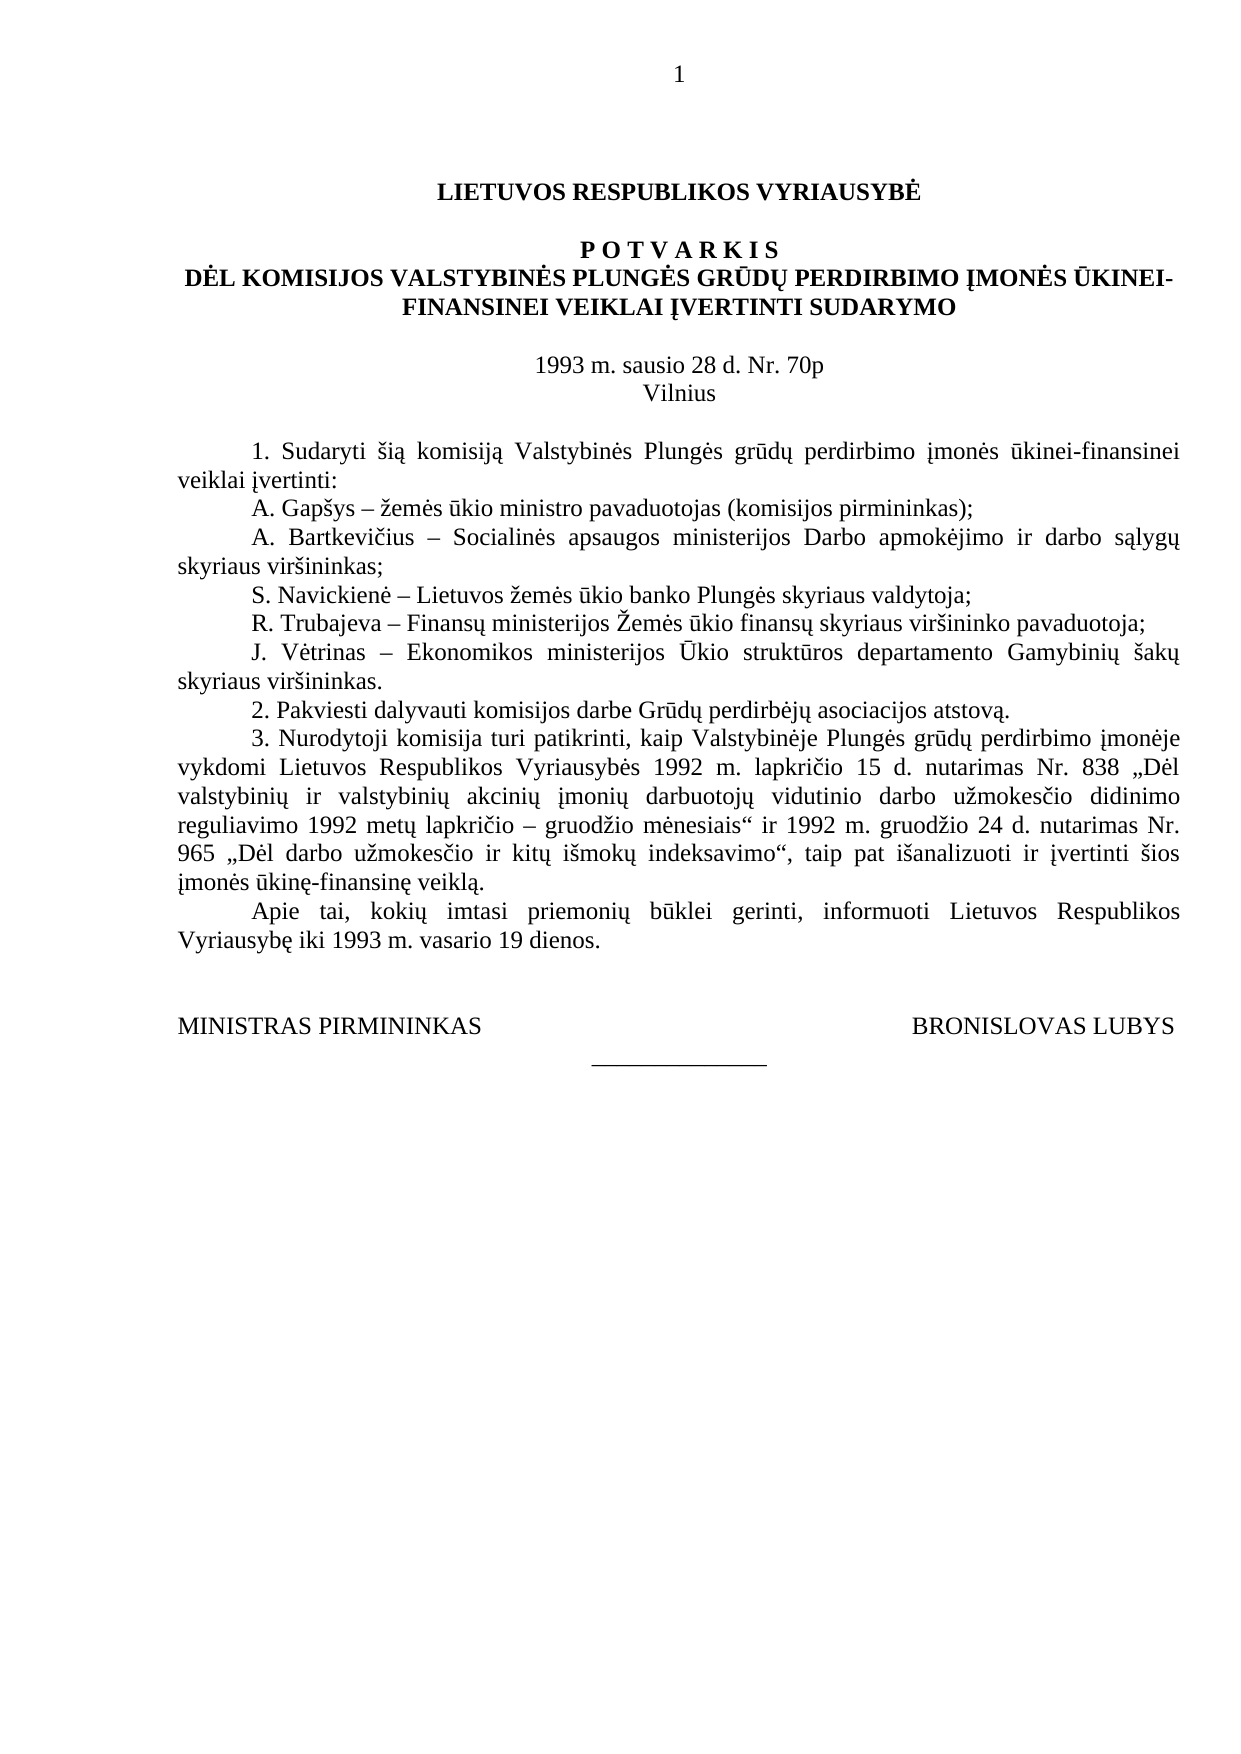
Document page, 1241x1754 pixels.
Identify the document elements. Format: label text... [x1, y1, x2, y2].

text 1993 m. sausio 28 d. Nr. 70p [177, 350, 1181, 378]
text 3. Nurodytoji komisija turi patikrinti, kaip Valstybinėje Plungės grūdų perdirbimo įmonėje vykdomi Lietuvos Respublikos Vyriausybės 1992 m. lapkričio 15 d. nutarimas Nr. 838 „Dėl valstybinių ir valstybinių akcinių įmonių darbuotojų vidutinio darbo užmokesčio didinimo reguliavimo 1992 metų lapkričio – gruodžio mėnesiais“ ir 1992 m. gruodžio 24 d. nutarimas Nr. 965 „Dėl darbo užmokesčio ir kitų išmokų indeksavimo“, taip pat išanalizuoti ir įvertinti šios įmonės ūkinę-finansinę veiklą. [177, 723, 1181, 896]
text LIETUVOS RESPUBLIKOS VYRIAUSYBĖ [177, 177, 1181, 206]
text A. Bartkevičius – Socialinės apsaugos ministerijos Darbo apmokėjimo ir darbo sąlygų skyriaus viršininkas; [177, 522, 1181, 580]
text A. Gapšys – žemės ūkio ministro pavaduotojas (komisijos pirmininkas); [177, 493, 1181, 522]
text J. Vėtrinas – Ekonomikos ministerijos Ūkio struktūros departamento Gamybinių šakų skyriaus viršininkas. [177, 637, 1181, 695]
text R. Trubajeva – Finansų ministerijos Žemės ūkio finansų skyriaus viršininko pavaduotoja; [177, 608, 1181, 637]
text 2. Pakviesti dalyvauti komisijos darbe Grūdų perdirbėjų asociacijos atstovą. [177, 695, 1181, 723]
text 1. Sudaryti šią komisiją Valstybinės Plungės grūdų perdirbimo įmonės ūkinei-finansinei veiklai įvertinti: [177, 436, 1181, 493]
text Apie tai, kokių imtasi priemonių būklei gerinti, informuoti Lietuvos Respublikos Vyriausybę iki 1993 m. vasario 19 dienos. [177, 896, 1181, 953]
text S. Navickienė – Lietuvos žemės ūkio banko Plungės skyriaus valdytoja; [177, 580, 1181, 608]
text MINISTRAS PIRMININKAS BRONISLOVAS LUBYS [177, 1011, 1181, 1040]
text ______________ [177, 1040, 1181, 1068]
text P O T V A R K I S [177, 235, 1181, 263]
text Vilnius [177, 378, 1181, 407]
text DĖL KOMISIJOS VALSTYBINĖS PLUNGĖS GRŪDŲ PERDIRBIMO ĮMONĖS ŪKINEI-FINANSINEI VEIKLAI ĮVERTINTI SUDARYMO [177, 263, 1181, 321]
